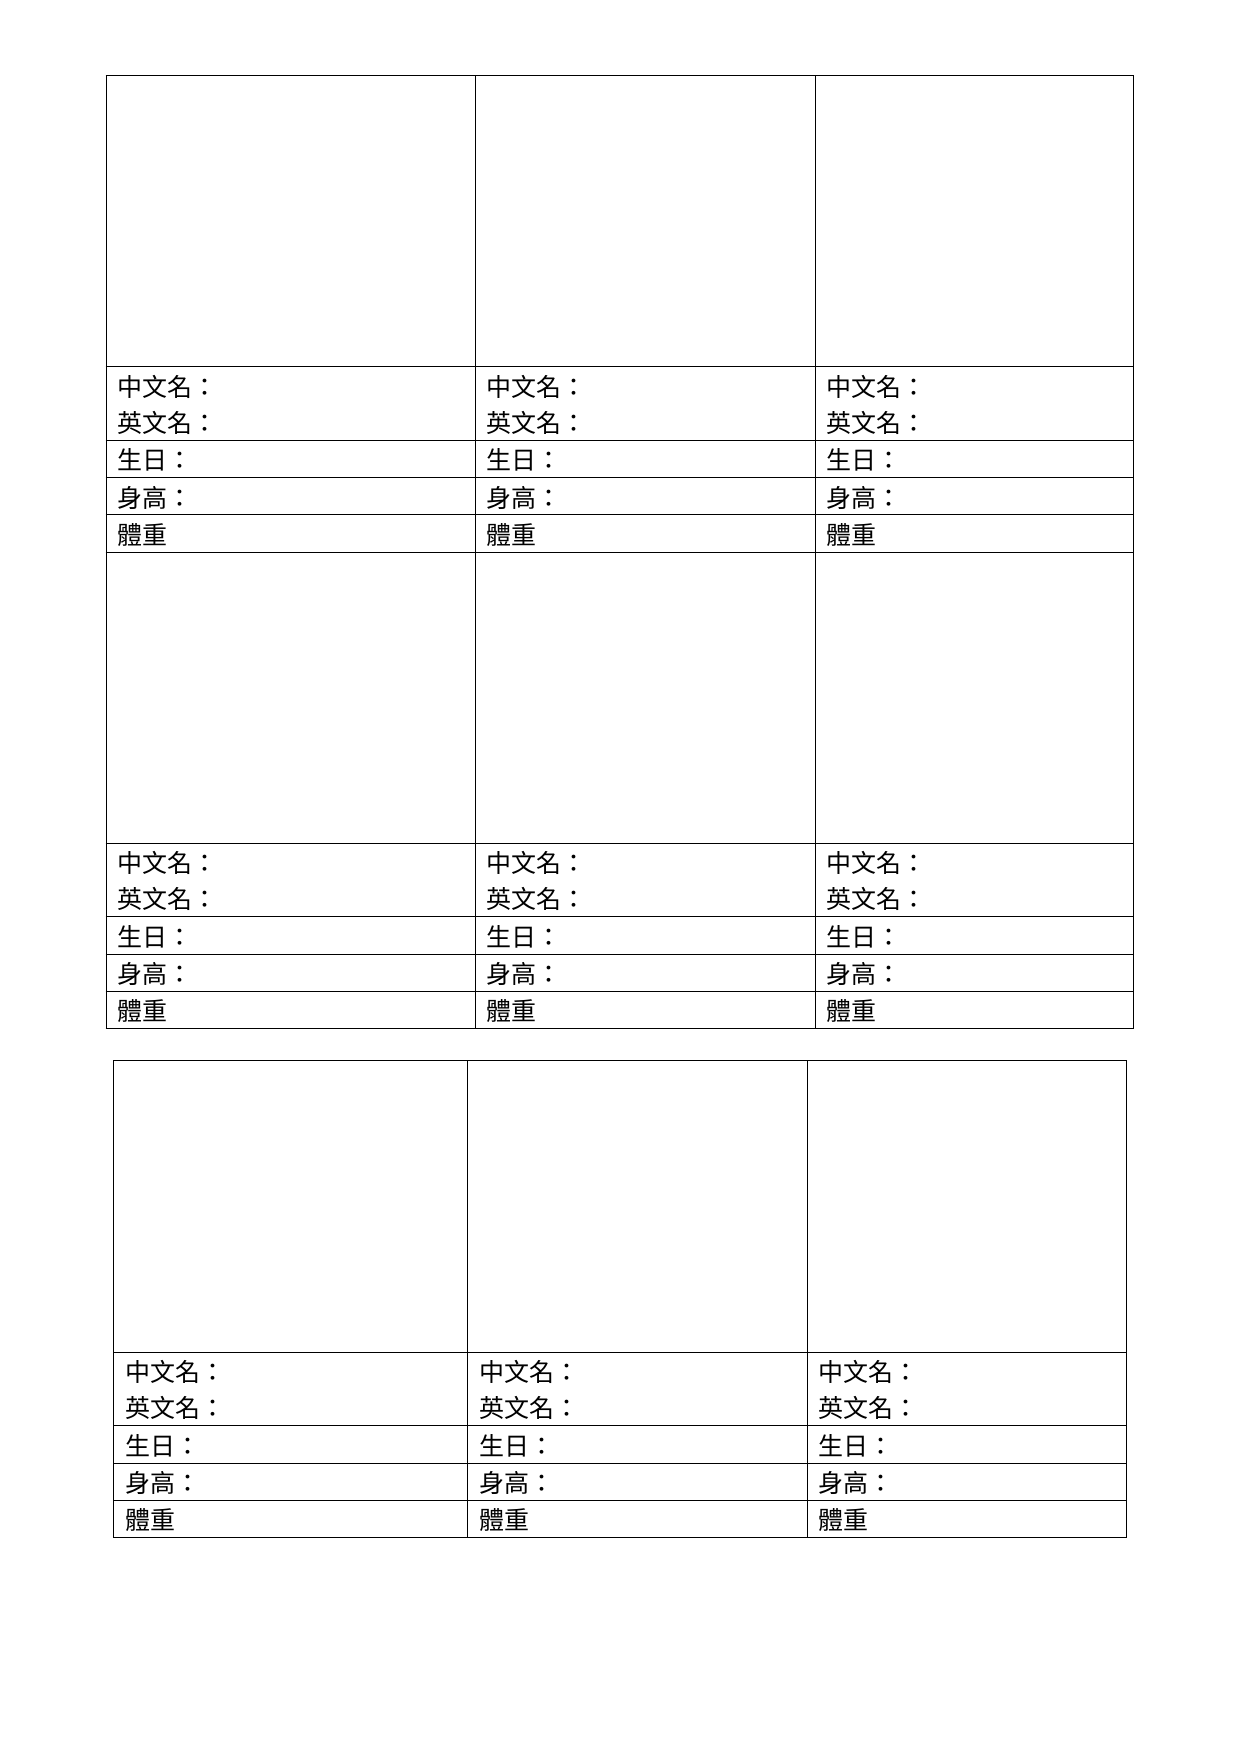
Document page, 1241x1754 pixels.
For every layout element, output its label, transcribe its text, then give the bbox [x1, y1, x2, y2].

table_cell 中文名： 英文名： [107, 844, 475, 916]
table_cell 身高： [808, 1464, 1126, 1500]
table_cell 生日： [468, 1426, 807, 1462]
table_cell 體重 [107, 992, 475, 1028]
table_cell 生日： [816, 917, 1133, 953]
table_cell 身高： [816, 478, 1133, 514]
table_cell 生日： [808, 1426, 1126, 1462]
table_cell 體重 [808, 1501, 1126, 1537]
table_header [816, 76, 1133, 366]
table_cell 身高： [114, 1464, 467, 1500]
table_cell 生日： [107, 441, 475, 477]
table_cell 體重 [114, 1501, 467, 1537]
table_cell [476, 553, 815, 843]
table_cell 體重 [816, 992, 1133, 1028]
table_header [114, 1061, 467, 1352]
table_cell 中文名： 英文名： [476, 844, 815, 916]
table_cell 身高： [816, 955, 1133, 991]
table_cell 中文名： 英文名： [114, 1353, 467, 1425]
table_cell 身高： [476, 478, 815, 514]
table_cell 身高： [468, 1464, 807, 1500]
table_header [808, 1061, 1126, 1352]
table_header [468, 1061, 807, 1352]
table_cell 中文名： 英文名： [816, 844, 1133, 916]
table_cell 身高： [107, 955, 475, 991]
table_cell 生日： [107, 917, 475, 953]
table_cell 中文名： 英文名： [816, 367, 1133, 440]
table_cell 體重 [816, 515, 1133, 552]
table_cell 中文名： 英文名： [468, 1353, 807, 1425]
table_cell 體重 [476, 992, 815, 1028]
table_cell 體重 [107, 515, 475, 552]
table_cell 生日： [114, 1426, 467, 1462]
table_cell 中文名： 英文名： [808, 1353, 1126, 1425]
table_cell 中文名： 英文名： [476, 367, 815, 440]
table_cell 體重 [468, 1501, 807, 1537]
table_cell 生日： [816, 441, 1133, 477]
table_cell 體重 [476, 515, 815, 552]
table_cell 中文名： 英文名： [107, 367, 475, 440]
table_cell [107, 553, 475, 843]
table_cell 生日： [476, 917, 815, 953]
table_cell 身高： [107, 478, 475, 514]
table_header [107, 76, 475, 366]
table_cell 生日： [476, 441, 815, 477]
table_cell 身高： [476, 955, 815, 991]
table_header [476, 76, 815, 366]
table_cell [816, 553, 1133, 843]
